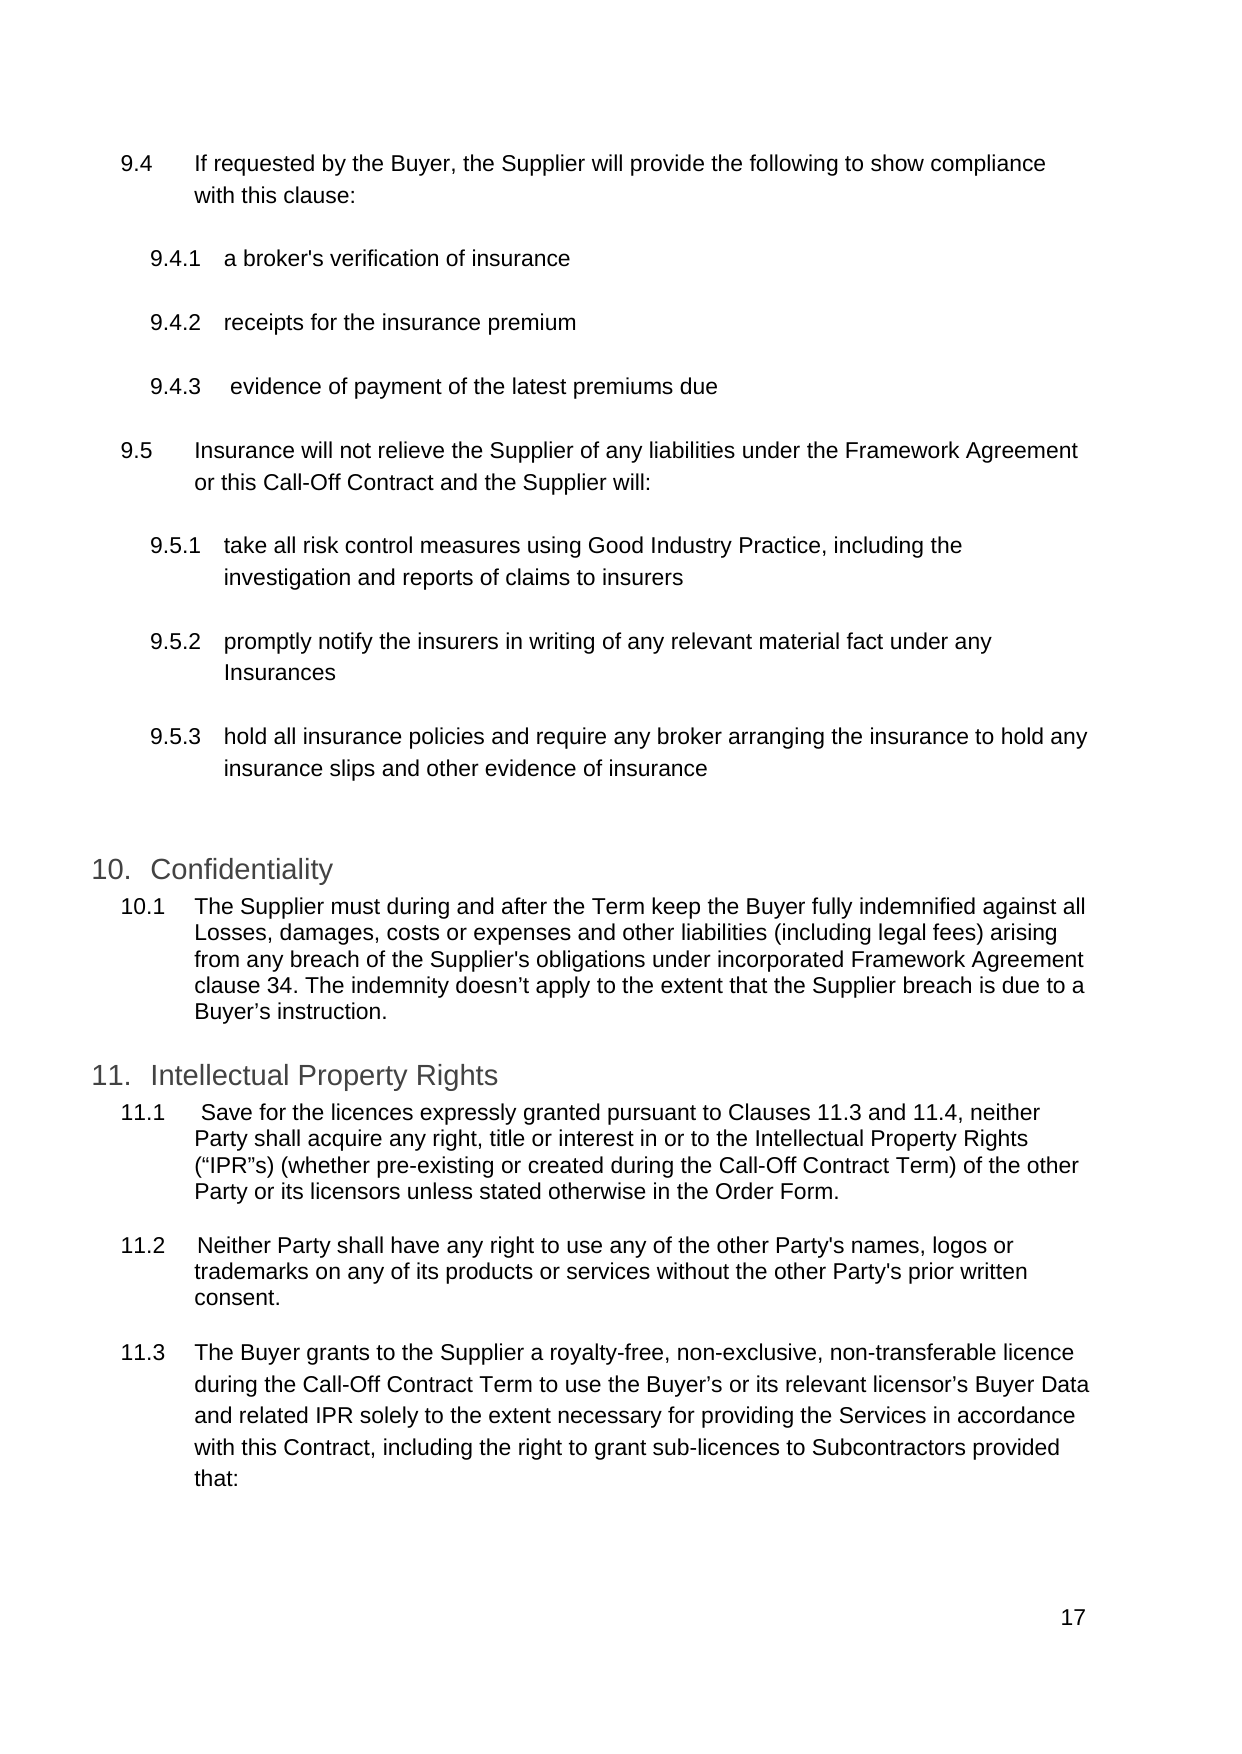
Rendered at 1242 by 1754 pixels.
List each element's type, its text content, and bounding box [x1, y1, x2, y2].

subtitle 9.5.2 promptly notify the insurers in writing of any relevant material fact under any Insurances [150, 628, 1090, 686]
subtitle 11.3 The Buyer grants to the Supplier a royalty-free, non-exclusive, non-transferable licence during the Call-Off Contract Term to use the Buyer’s or its relevant licensor’s Buyer Data and related IPR solely to the extent necessary for providing the Services in accordance with this Contract, including the right to grant sub-licences to Subcontractors provided that: [120, 1339, 1090, 1492]
subtitle 9.4.1 a broker's verification of insurance [150, 245, 1090, 272]
subtitle 11.2 Neither Party shall have any right to use any of the other Party's names, logos or trademarks on any of its products or services without the other Party's prior written consent. [120, 1232, 1090, 1311]
subtitle 9.4.2 receipts for the insurance premium [150, 309, 1092, 336]
subtitle 9.5.3 hold all insurance policies and require any broker arranging the insurance to hold any insurance slips and other evidence of insurance [150, 723, 1090, 781]
subtitle 10. Confidentiality [91, 852, 1092, 886]
subtitle 9.5 Insurance will not relieve the Supplier of any liabilities under the Framework Agreement or this Call-Off Contract and the Supplier will: [120, 437, 1090, 495]
subtitle 9.5.1 take all risk control measures using Good Industry Practice, including the investigation and reports of claims to insurers [150, 532, 1090, 590]
subtitle 11.1 Save for the licences expressly granted pursuant to Clauses 11.3 and 11.4, neither Party shall acquire any right, title or interest in or to the Intellectual Property Rights (“IPR”s) (whether pre-existing or created during the Call-Off Contract Term) of the other Party or its licensors unless stated otherwise in the Order Form. [120, 1099, 1092, 1204]
subtitle 9.4 If requested by the Buyer, the Supplier will provide the following to show compliance with this clause: [120, 150, 1090, 208]
subtitle 11. Intellectual Property Rights [91, 1058, 1092, 1092]
subtitle 9.4.3 evidence of payment of the latest premiums due [150, 373, 1092, 399]
subtitle 10.1 The Supplier must during and after the Term keep the Buyer fully indemnified against all Losses, damages, costs or expenses and other liabilities (including legal fees) arising from any breach of the Supplier's obligations under incorporated Framework Agreement clause 34. The indemnity doesn’t apply to the extent that the Supplier breach is due to a Buyer’s instruction. [120, 893, 1090, 1025]
